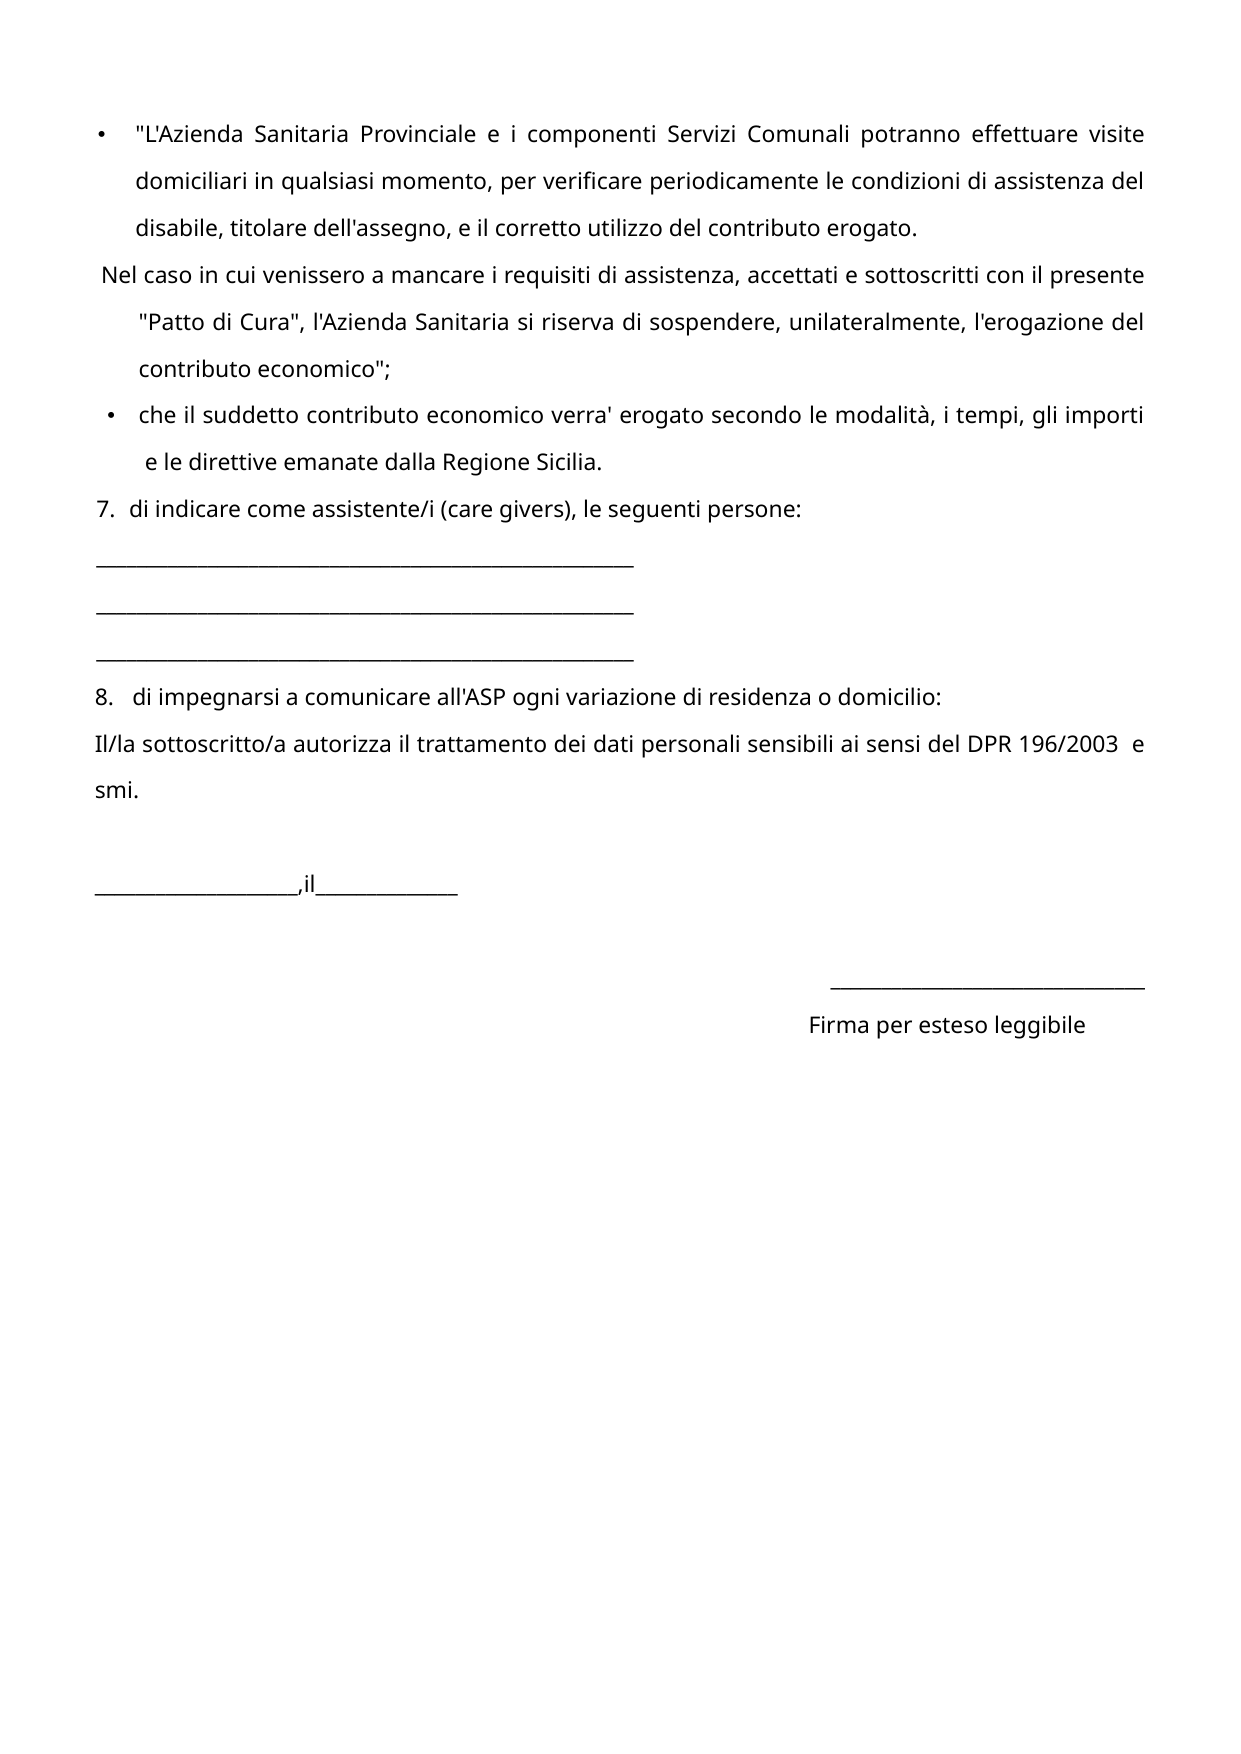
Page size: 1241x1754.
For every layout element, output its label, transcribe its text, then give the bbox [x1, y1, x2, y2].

list "L'Azienda Sanitaria Provinciale e i componenti Servizi Comunali potranno effettuare visite domiciliari in qualsiasi momento, per verificare periodicamente le condizioni di assistenza del disabile, titolare dell'assegno, e il corretto utilizzo del contributo erogato. [98, 118, 1146, 243]
text _____________________________________________________ [96, 587, 1146, 618]
list che il suddetto contributo economico verra' erogato secondo le modalità, i tempi, gli importi e le direttive emanate dalla Regione Sicilia. [107, 399, 1146, 477]
text _____________________________________________________ [96, 634, 1146, 665]
list di impegnarsi a comunicare all'ASP ogni variazione di residenza o domicilio: [94, 681, 1146, 712]
text Firma per esteso leggibile [94, 1009, 1146, 1040]
text _______________________________ [94, 962, 1146, 993]
text Nel caso in cui venissero a mancare i requisiti di assistenza, accettati e sottoscritti con il presente "Patto di Cura", l'Azienda Sanitaria si riserva di sospendere, unilateralmente, l'erogazione del contributo economico"; [101, 259, 1146, 384]
text Il/la sottoscritto/a autorizza il trattamento dei dati personali sensibili ai sensi del DPR 196/2003 e smi. [94, 727, 1146, 806]
text ____________________,il______________ [94, 868, 1146, 899]
text _____________________________________________________ [96, 540, 1146, 571]
list di indicare come assistente/i (care givers), le seguenti persone: [96, 493, 1146, 524]
